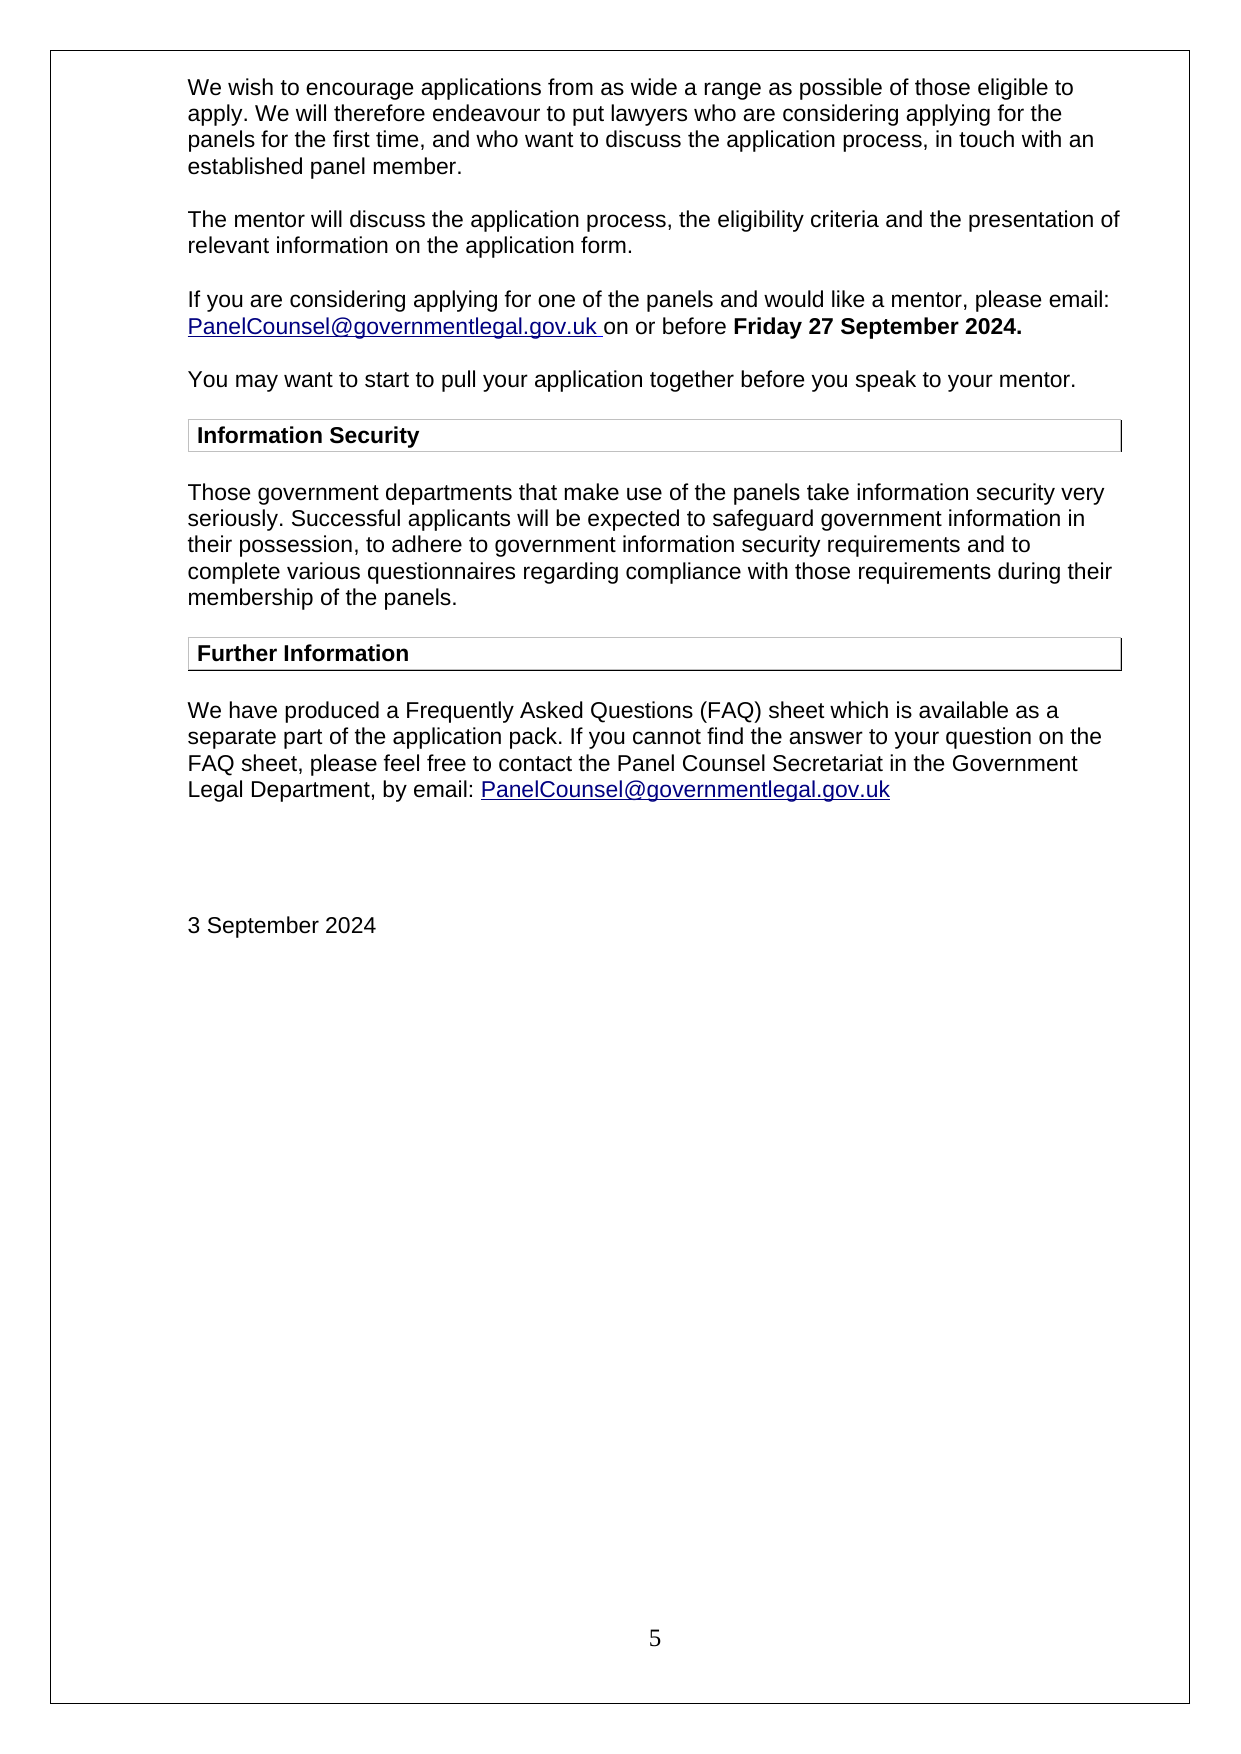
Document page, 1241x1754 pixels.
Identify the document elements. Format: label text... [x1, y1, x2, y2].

text The mentor will discuss the application process, the eligibility criteria and the presentation of relevant information on the application form. [187, 206, 1122, 258]
subtitle Information Security [189, 420, 1120, 451]
text We wish to encourage applications from as wide a range as possible of those eligible to apply. We will therefore endeavour to put lawyers who are considering applying for the panels for the first time, and who want to discuss the application process, in touch with an established panel member. [187, 74, 1122, 179]
text Those government departments that make use of the panels take information security very seriously. Successful applicants will be expected to safeguard government information in their possession, to adhere to government information security requirements and to complete various questionnaires regarding compliance with those requirements during their membership of the panels. [187, 479, 1122, 611]
text If you are considering applying for one of the panels and would like a mentor, please email: PanelCounsel@governmentlegal.gov.uk on or before Friday 27 September 2024. [187, 284, 1122, 340]
text We have produced a Frequently Asked Questions (FAQ) sheet which is available as a separate part of the application pack. If you cannot find the answer to your question on the FAQ sheet, please feel free to contact the Panel Counsel Secretariat in the Government Legal Department, by email: PanelCounsel@governmentlegal.gov.uk [187, 697, 1122, 802]
subtitle Further Information [189, 638, 1120, 669]
text You may want to start to pull your application together before you speak to your mentor. [187, 366, 1122, 392]
text 3 September 2024 [187, 912, 1122, 939]
